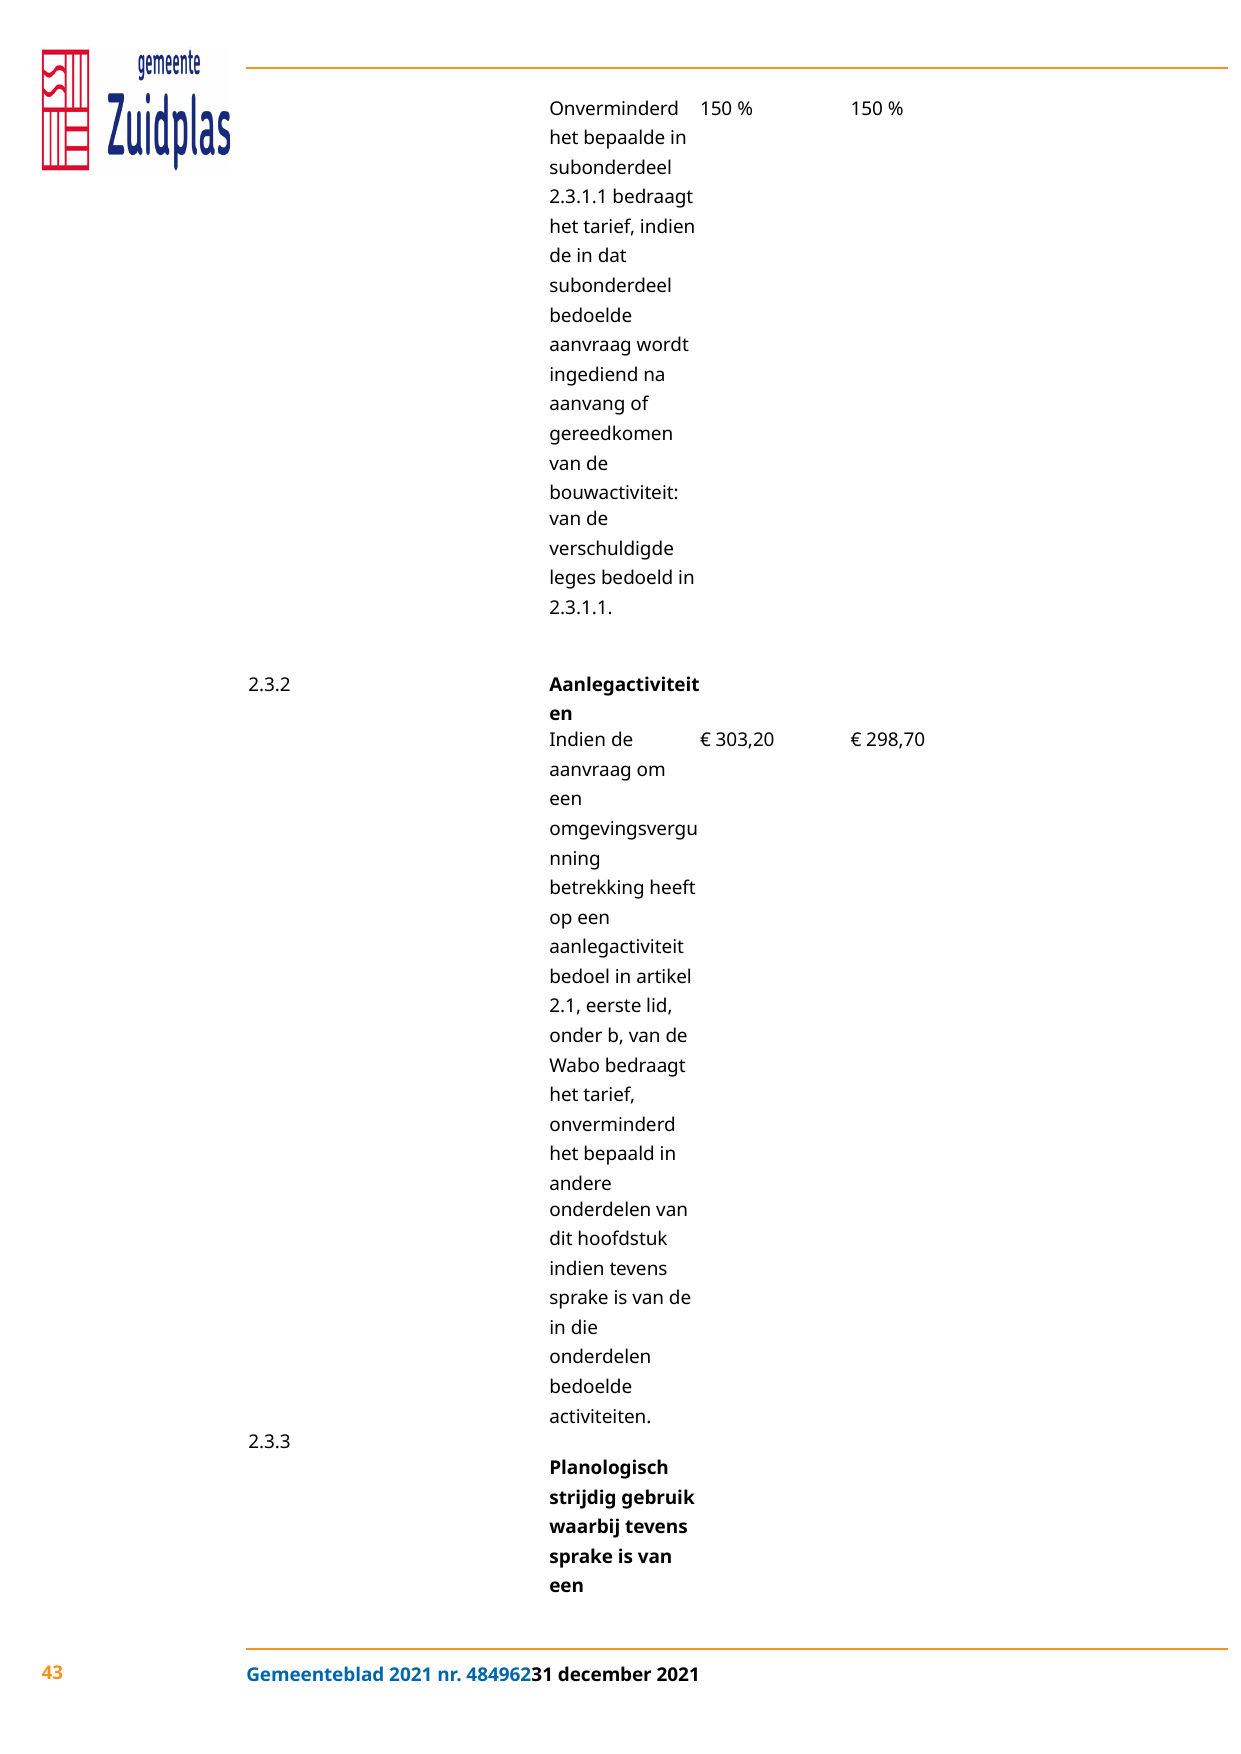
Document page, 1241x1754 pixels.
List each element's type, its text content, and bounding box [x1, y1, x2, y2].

table_cell [700, 671, 850, 726]
picture [41, 47, 231, 172]
table_cell [1001, 1429, 1152, 1454]
table_cell [1001, 671, 1152, 726]
table_cell 2.3.2 [248, 671, 549, 726]
table_cell € 298,70 [850, 726, 1001, 1196]
table_cell van de verschuldigde leges bedoeld in 2.3.1.1. [549, 505, 700, 619]
table_cell € 303,20 [700, 726, 850, 1196]
table_cell [1001, 726, 1152, 1196]
table_cell [549, 645, 700, 671]
table_cell [850, 645, 1001, 671]
table_cell [700, 620, 850, 645]
table_cell [1001, 1454, 1152, 1598]
table_cell [549, 1429, 700, 1454]
table_cell [850, 505, 1001, 619]
table_cell [850, 671, 1001, 726]
table_cell 2.3.3 [248, 1429, 549, 1598]
table_cell Aanlegactiviteiten [549, 671, 700, 726]
table_cell 150 % [850, 95, 1001, 505]
table_cell [700, 645, 850, 671]
table_cell [700, 1429, 850, 1598]
table_cell [1001, 645, 1152, 671]
table_cell [248, 726, 549, 1196]
table_cell [850, 1429, 1001, 1598]
table_cell 150 % [700, 95, 850, 505]
table_cell [248, 95, 549, 671]
table_cell onderdelen van dit hoofdstuk indien tevens sprake is van de in die onderdelen bedoelde activiteiten. [549, 1196, 700, 1429]
table_cell [850, 620, 1001, 645]
table_cell [1001, 505, 1152, 619]
table_cell [1001, 95, 1152, 505]
table_cell Onverminderd het bepaalde in subonderdeel 2.3.1.1 bedraagt het tarief, indien de in dat subonderdeel bedoelde aanvraag wordt ingediend na aanvang of gereedkomen van de bouwactiviteit: [549, 95, 700, 505]
table_cell [700, 505, 850, 619]
table_cell Planologisch strijdig gebruik waarbij tevens sprake is van een [549, 1454, 700, 1598]
table_cell [1001, 1196, 1152, 1429]
table_cell [1001, 620, 1152, 645]
table_cell Indien de aanvraag om een omgevingsvergunning betrekking heeft op een aanlegactiviteit bedoel in artikel 2.1, eerste lid, onder b, van de Wabo bedraagt het tarief, onverminderd het bepaald in andere [549, 726, 700, 1196]
table_cell [549, 620, 700, 645]
